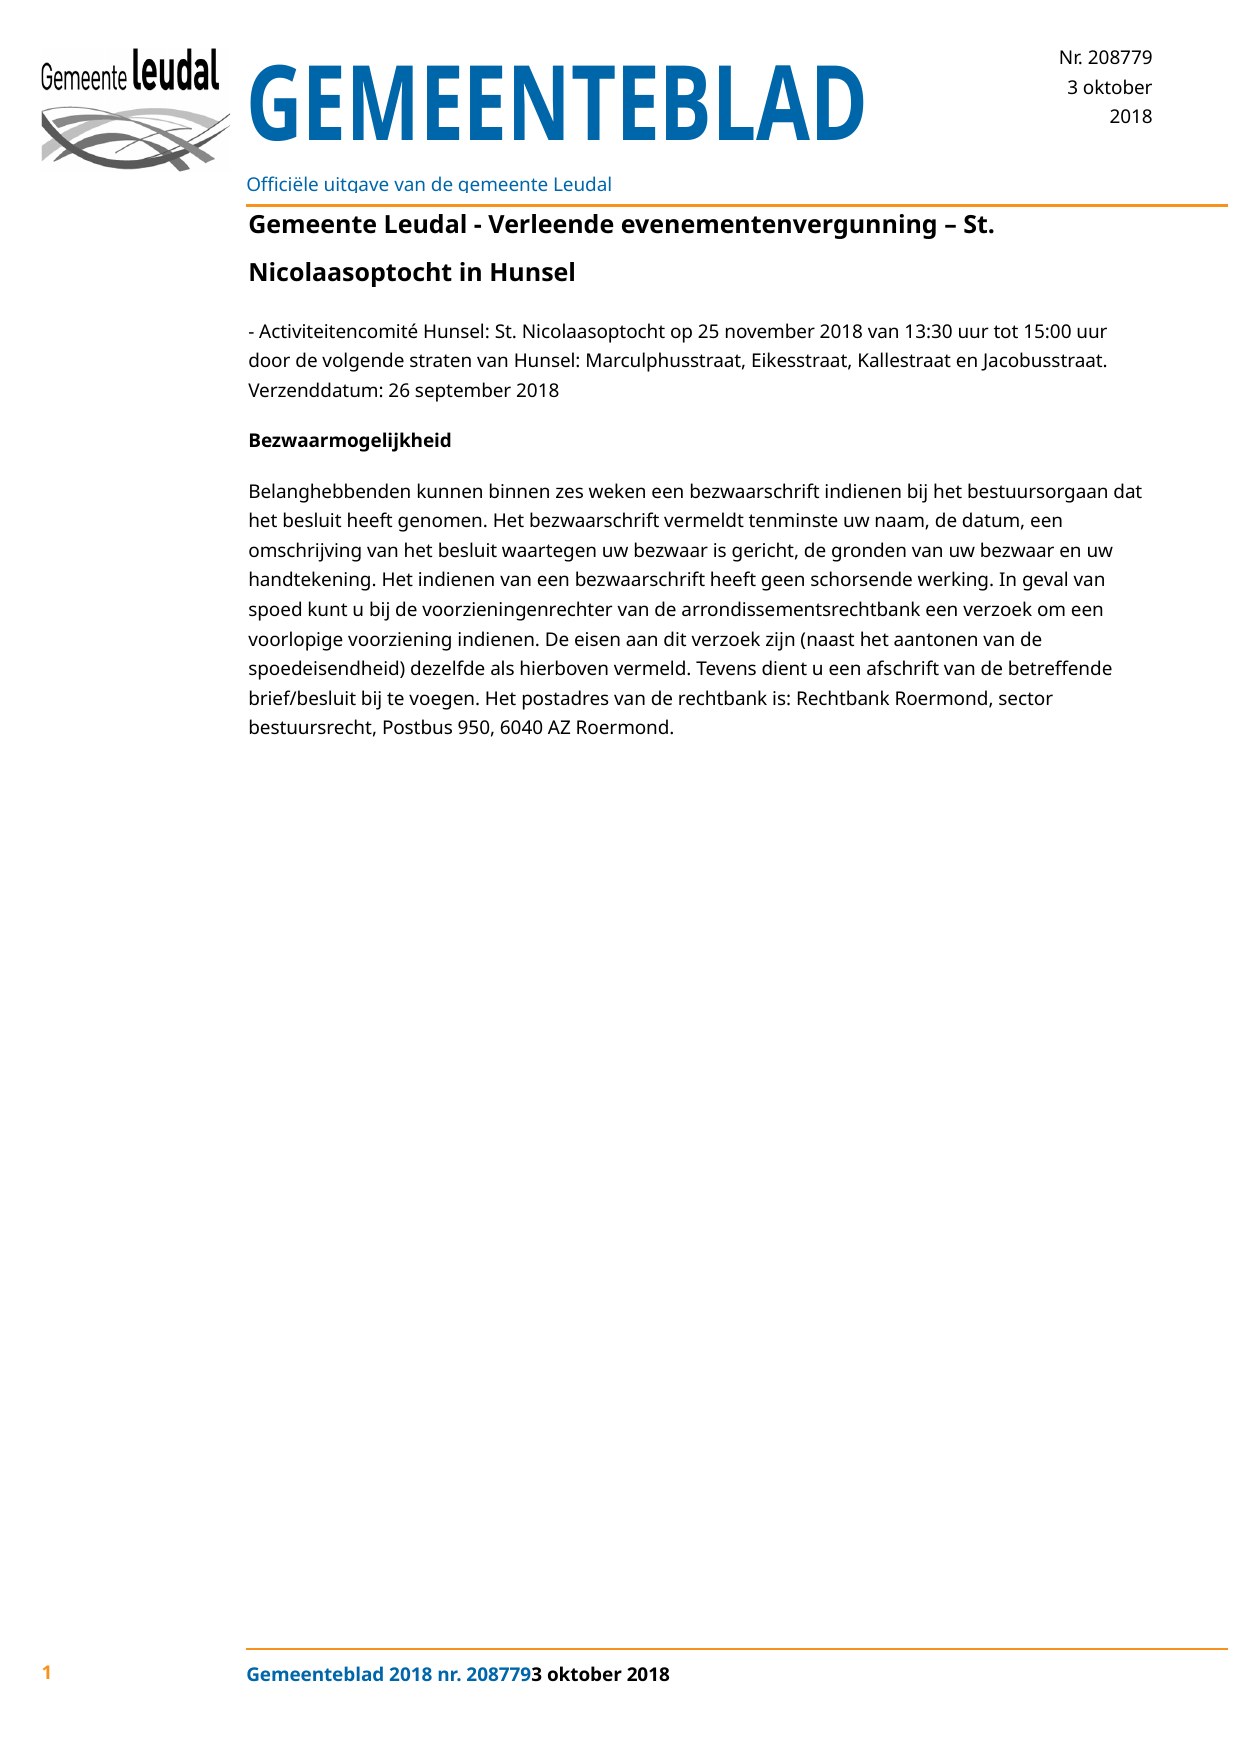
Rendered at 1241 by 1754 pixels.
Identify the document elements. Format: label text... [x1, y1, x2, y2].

text - Activiteitencomité Hunsel: St. Nicolaasoptocht op 25 november 2018 van 13:30 uur tot 15:00 uur door de volgende straten van Hunsel: Marculphusstraat, Eikesstraat, Kallestraat en Jacobusstraat. Verzenddatum: 26 september 2018 [248, 318, 1152, 403]
text Gemeente Leudal - Verleende evenementenvergunning – St. Nicolaasoptocht in Hunsel [248, 207, 1152, 288]
picture [41, 47, 231, 172]
text Bezwaarmogelijkheid [248, 427, 1152, 453]
text Belanghebbenden kunnen binnen zes weken een bezwaarschrift indienen bij het bestuursorgaan dat het besluit heeft genomen. Het bezwaarschrift vermeldt tenminste uw naam, de datum, een omschrijving van het besluit waartegen uw bezwaar is gericht, de gronden van uw bezwaar en uw handtekening. Het indienen van een bezwaarschrift heeft geen schorsende werking. In geval van spoed kunt u bij de voorzieningenrechter van de arrondissementsrechtbank een verzoek om een voorlopige voorziening indienen. De eisen aan dit verzoek zijn (naast het aantonen van de spoedeisendheid) dezelfde als hierboven vermeld. Tevens dient u een afschrift van de betreffende brief/besluit bij te voegen. Het postadres van de rechtbank is: Rechtbank Roermond, sector bestuursrecht, Postbus 950, 6040 AZ Roermond. [248, 478, 1152, 740]
